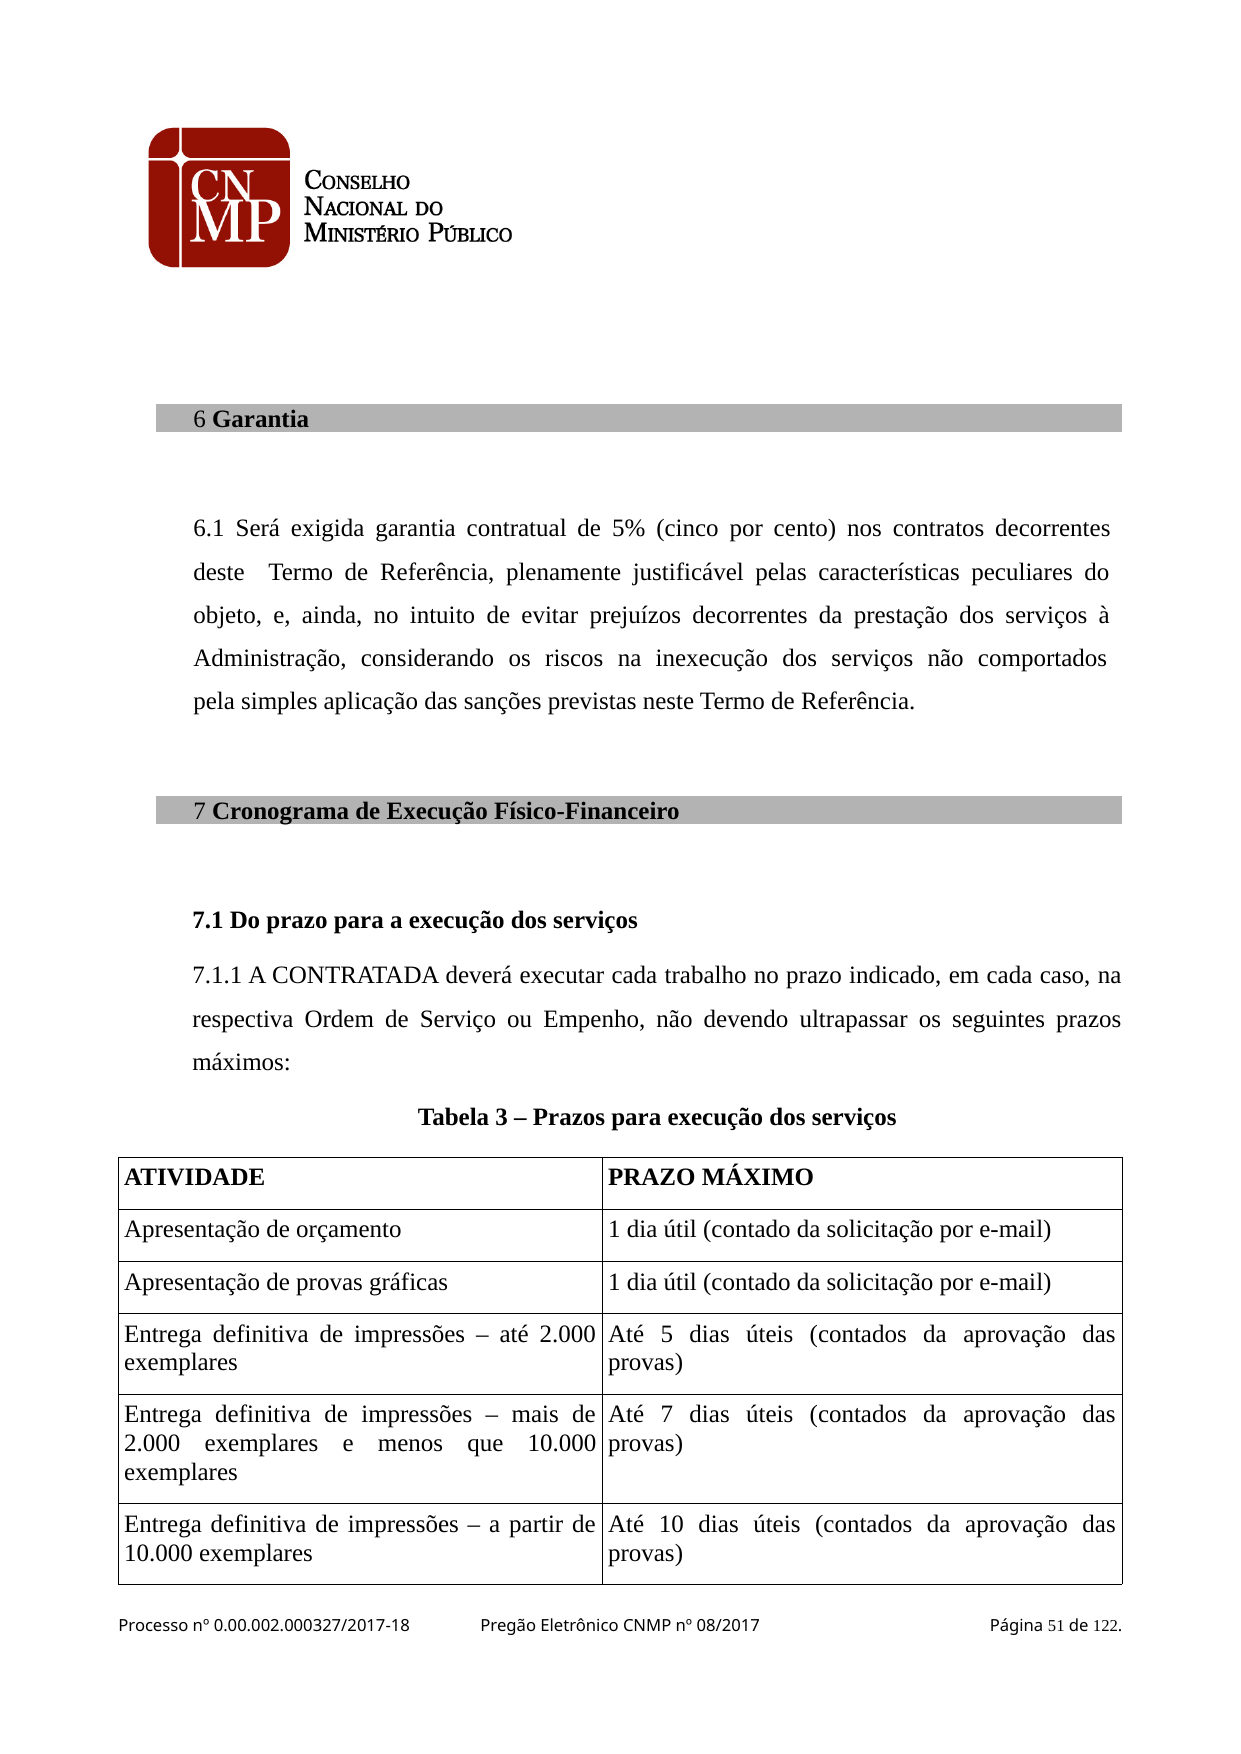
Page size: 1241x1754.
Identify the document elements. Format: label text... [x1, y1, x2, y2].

picture [124, 105, 528, 289]
table_cell Entrega definitiva de impressões – a partir de 10.000 exemplares [119, 1504, 602, 1584]
table_cell Apresentação de orçamento [119, 1210, 602, 1261]
table_header PRAZO MÁXIMO [603, 1158, 1122, 1209]
table_cell Até 5 dias úteis (contados da aprovação das provas) [603, 1314, 1122, 1394]
text 7.1 Do prazo para a execução dos serviços [118, 906, 1122, 934]
table_cell 1 dia útil (contado da solicitação por e-mail) [603, 1210, 1122, 1261]
list Tabela 3 – Prazos para execução dos serviços [192, 1102, 1122, 1130]
table_cell Até 7 dias úteis (contados da aprovação das provas) [603, 1395, 1122, 1503]
list 6 Garantia [156, 404, 1122, 432]
list 7 Cronograma de Execução Físico-Financeiro [156, 796, 1122, 824]
text 6.1 Será exigida garantia contratual de 5% (cinco por cento) nos contratos decorrentes deste Termo de Referência, plenamente justificável pelas características peculiares do objeto, e, ainda, no intuito de evitar prejuízos decorrentes da prestação dos serviços à Administração, considerando os riscos na inexecução dos serviços não comportados pela simples aplicação das sanções previstas neste Termo de Referência. [118, 513, 1122, 715]
table_cell Entrega definitiva de impressões – até 2.000 exemplares [119, 1314, 602, 1394]
table_cell Entrega definitiva de impressões – mais de 2.000 exemplares e menos que 10.000 exemplares [119, 1395, 602, 1503]
table_cell Até 10 dias úteis (contados da aprovação das provas) [603, 1504, 1122, 1584]
text 7.1.1 A CONTRATADA deverá executar cada trabalho no prazo indicado, em cada caso, na respectiva Ordem de Serviço ou Empenho, não devendo ultrapassar os seguintes prazos máximos: [192, 961, 1122, 1076]
table_cell Apresentação de provas gráficas [119, 1262, 602, 1313]
table_cell 1 dia útil (contado da solicitação por e-mail) [603, 1262, 1122, 1313]
table_header ATIVIDADE [119, 1158, 602, 1209]
